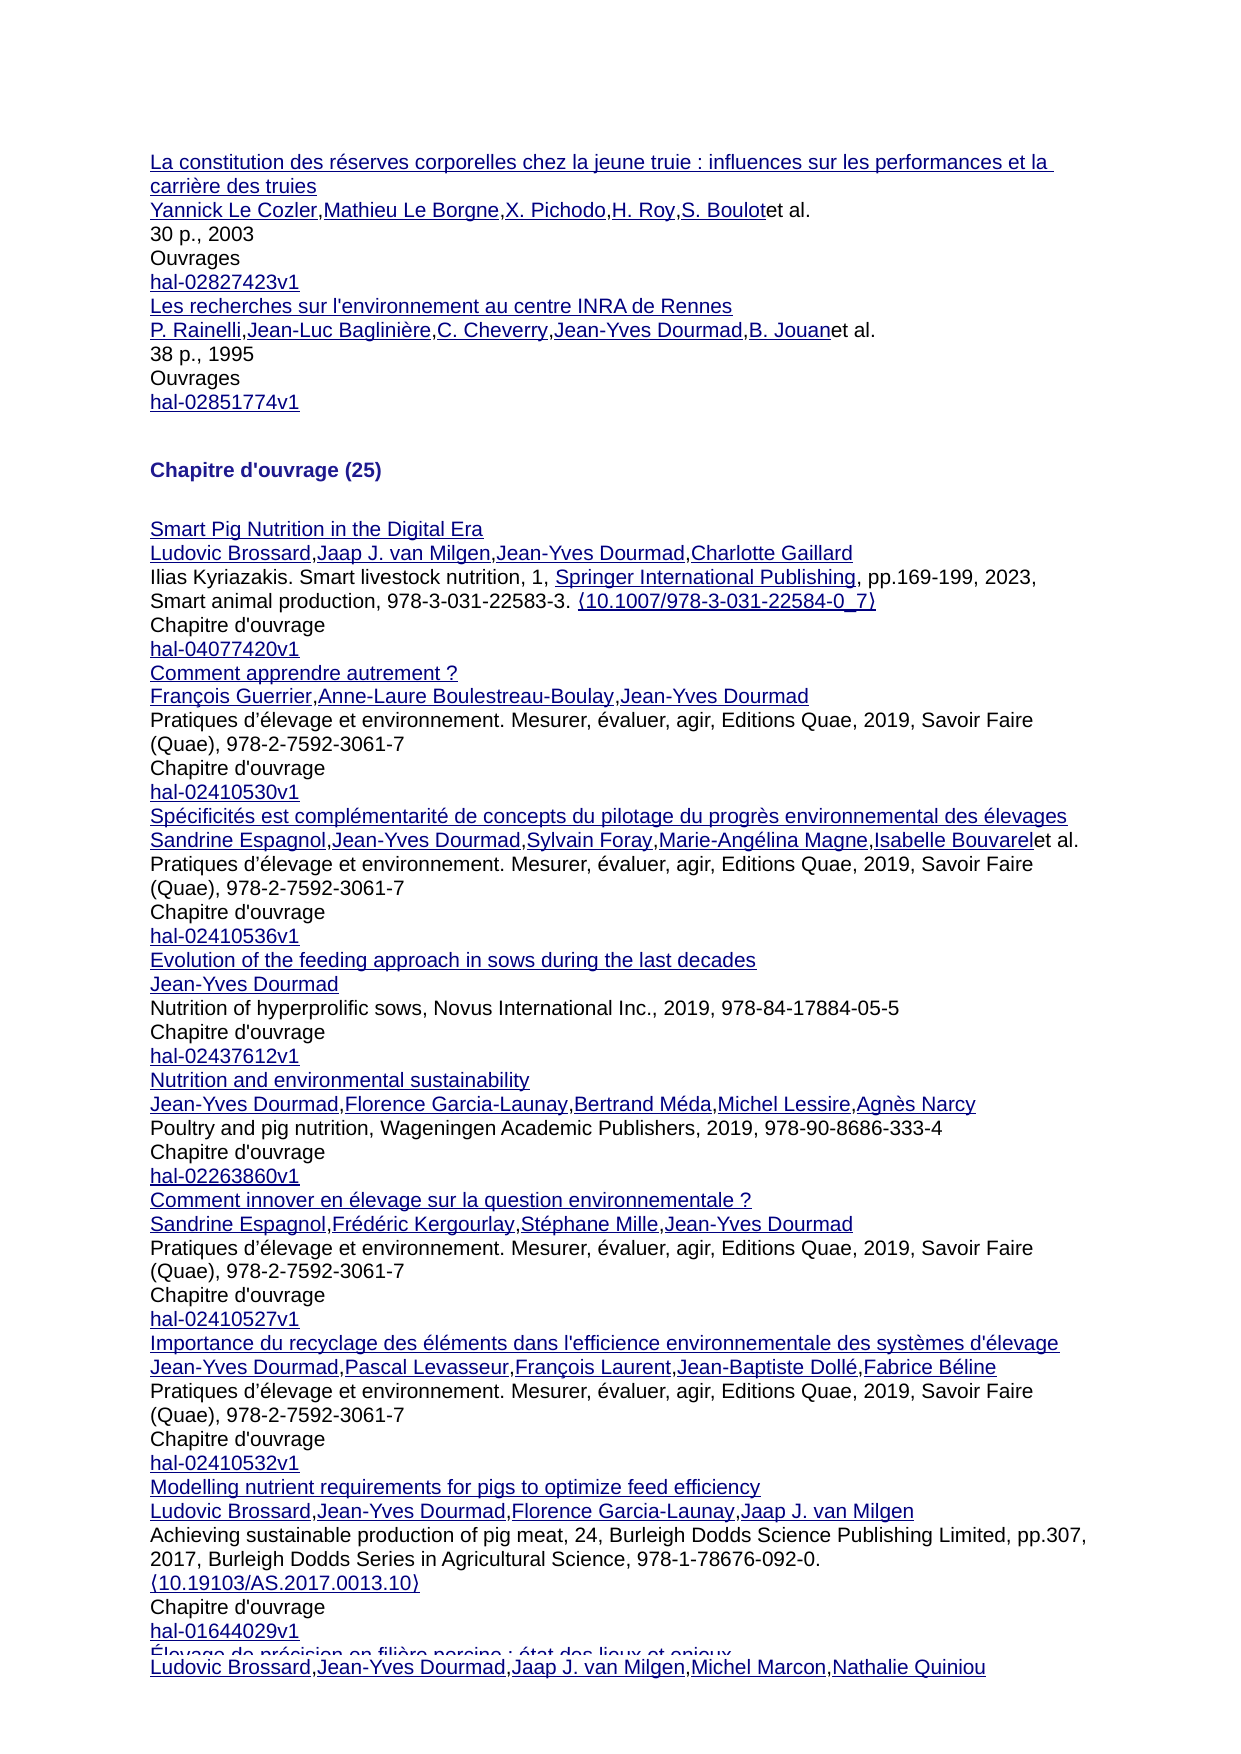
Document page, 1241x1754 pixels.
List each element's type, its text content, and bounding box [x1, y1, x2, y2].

subtitle Chapitre d'ouvrage (25) [150, 458, 1090, 482]
table_cell Comment apprendre autrement ? François Guerrier,Anne-Laure Boulestreau-Boulay,Jean-Yves Dourmad Pratiques d’élevage et environnement. Mesurer, évaluer, agir, Editions Quae, 2019, Savoir Faire (Quae), 978-2-7592-3061-7 Chapitre d'ouvrage hal-02410530v1 [150, 660, 1090, 804]
table_cell Spécificités est complémentarité de concepts du pilotage du progrès environnemental des élevages Sandrine Espagnol,Jean-Yves Dourmad,Sylvain Foray,Marie-Angélina Magne,Isabelle Bouvarelet al. Pratiques d’élevage et environnement. Mesurer, évaluer, agir, Editions Quae, 2019, Savoir Faire (Quae), 978-2-7592-3061-7 Chapitre d'ouvrage hal-02410536v1 [150, 804, 1090, 948]
table_cell Modelling nutrient requirements for pigs to optimize feed efficiency Ludovic Brossard,Jean-Yves Dourmad,Florence Garcia-Launay,Jaap J. van Milgen Achieving sustainable production of pig meat, 24, Burleigh Dodds Science Publishing Limited, pp.307, 2017, Burleigh Dodds Series in Agricultural Science, 978-1-78676-092-0. ⟨10.19103/AS.2017.0013.10⟩ Chapitre d'ouvrage hal-01644029v1 [150, 1475, 1090, 1643]
table_cell Élevage de précision en filière porcine : état des lieux et enjeux Ludovic Brossard,Jean-Yves Dourmad,Jaap J. van Milgen,Michel Marcon,Nathalie Quiniou [150, 1643, 1090, 1679]
table_cell Comment innover en élevage sur la question environnementale ? Sandrine Espagnol,Frédéric Kergourlay,Stéphane Mille,Jean-Yves Dourmad Pratiques d’élevage et environnement. Mesurer, évaluer, agir, Editions Quae, 2019, Savoir Faire (Quae), 978-2-7592-3061-7 Chapitre d'ouvrage hal-02410527v1 [150, 1188, 1090, 1331]
table_cell La constitution des réserves corporelles chez la jeune truie : influences sur les performances et la carrière des truies Yannick Le Cozler,Mathieu Le Borgne,X. Pichodo,H. Roy,S. Boulotet al. 30 p., 2003 Ouvrages hal-02827423v1 [150, 150, 1090, 294]
table_cell Nutrition and environmental sustainability Jean-Yves Dourmad,Florence Garcia-Launay,Bertrand Méda,Michel Lessire,Agnès Narcy Poultry and pig nutrition, Wageningen Academic Publishers, 2019, 978-90-8686-333-4 Chapitre d'ouvrage hal-02263860v1 [150, 1068, 1090, 1187]
table_cell Les recherches sur l'environnement au centre INRA de Rennes P. Rainelli,Jean-Luc Baglinière,C. Cheverry,Jean-Yves Dourmad,B. Jouanet al. 38 p., 1995 Ouvrages hal-02851774v1 [150, 294, 1090, 413]
table_header Smart Pig Nutrition in the Digital Era Ludovic Brossard,Jaap J. van Milgen,Jean-Yves Dourmad,Charlotte Gaillard Ilias Kyriazakis. Smart livestock nutrition, 1, Springer International Publishing, pp.169-199, 2023, Smart animal production, 978-3-031-22583-3. ⟨10.1007/978-3-031-22584-0_7⟩ Chapitre d'ouvrage hal-04077420v1 [150, 517, 1090, 660]
table_cell Evolution of the feeding approach in sows during the last decades Jean-Yves Dourmad Nutrition of hyperprolific sows, Novus International Inc., 2019, 978-84-17884-05-5 Chapitre d'ouvrage hal-02437612v1 [150, 948, 1090, 1068]
table_cell Importance du recyclage des éléments dans l'efficience environnementale des systèmes d'élevage Jean-Yves Dourmad,Pascal Levasseur,François Laurent,Jean-Baptiste Dollé,Fabrice Béline Pratiques d’élevage et environnement. Mesurer, évaluer, agir, Editions Quae, 2019, Savoir Faire (Quae), 978-2-7592-3061-7 Chapitre d'ouvrage hal-02410532v1 [150, 1331, 1090, 1475]
